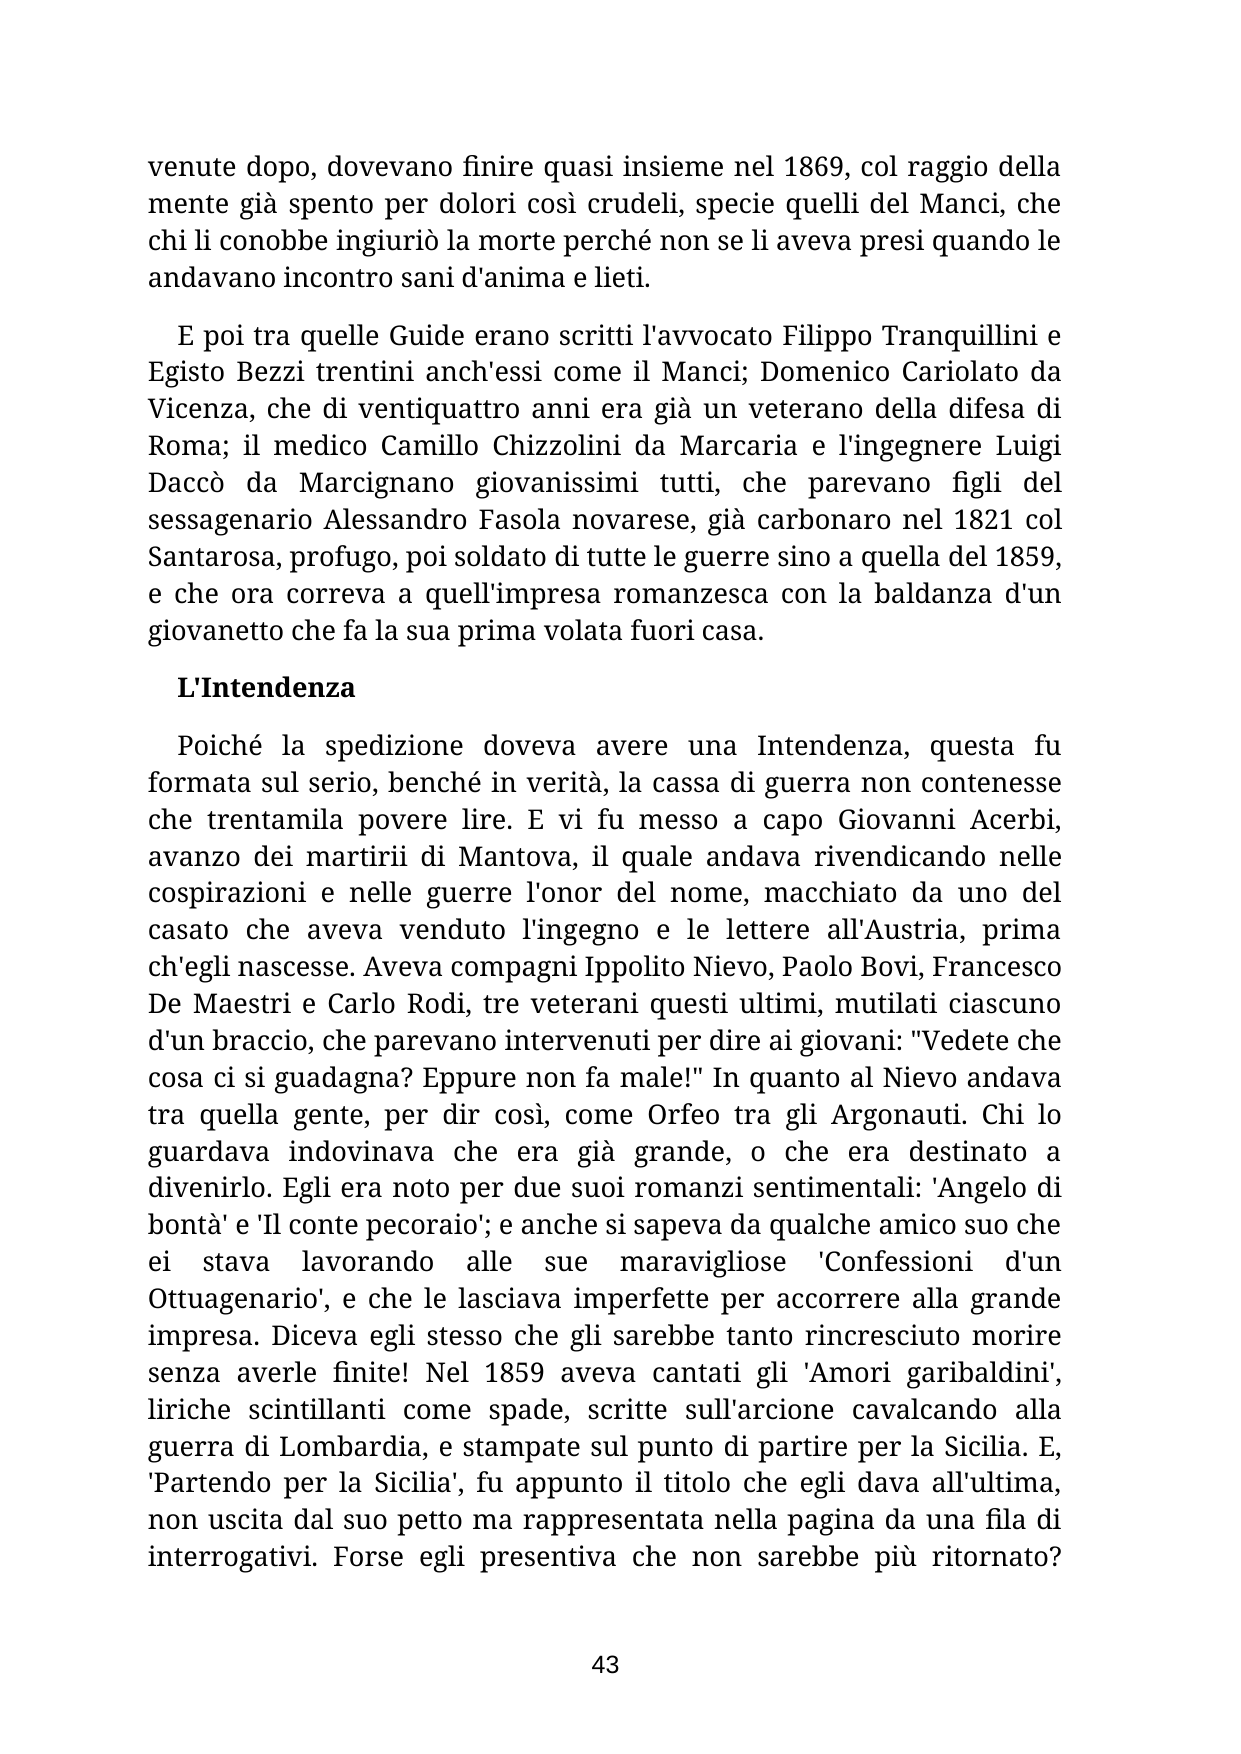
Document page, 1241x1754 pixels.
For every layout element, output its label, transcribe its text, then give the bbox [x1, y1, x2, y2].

text E poi tra quelle Guide erano scritti l'avvocato Filippo Tranquillini e Egisto Bezzi trentini anch'essi come il Manci; Domenico Cariolato da Vicenza, che di ventiquattro anni era già un veterano della difesa di Roma; il medico Camillo Chizzolini da Marcaria e l'ingegnere Luigi Daccò da Marcignano giovanissimi tutti, che parevano figli del sessagenario Alessandro Fasola novarese, già carbonaro nel 1821 col Santarosa, profugo, poi soldato di tutte le guerre sino a quella del 1859, e che ora correva a quell'impresa romanzesca con la baldanza d'un giovanetto che fa la sua prima volata fuori casa. [148, 316, 1063, 648]
subtitle L'Intendenza [177, 669, 1063, 706]
text Poiché la spedizione doveva avere una Intendenza, questa fu formata sul serio, benché in verità, la cassa di guerra non contenesse che trentamila povere lire. E vi fu messo a capo Giovanni Acerbi, avanzo dei martirii di Mantova, il quale andava rivendicando nelle cospirazioni e nelle guerre l'onor del nome, macchiato da uno del casato che aveva venduto l'ingegno e le lettere all'Austria, prima ch'egli nascesse. Aveva compagni Ippolito Nievo, Paolo Bovi, Francesco De Maestri e Carlo Rodi, tre veterani questi ultimi, mutilati ciascuno d'un braccio, che parevano intervenuti per dire ai giovani: "Vedete che cosa ci si guadagna? Eppure non fa male!" In quanto al Nievo andava tra quella gente, per dir così, come Orfeo tra gli Argonauti. Chi lo guardava indovinava che era già grande, o che era destinato a divenirlo. Egli era noto per due suoi romanzi sentimentali: 'Angelo di bontà' e 'Il conte pecoraio'; e anche si sapeva da qualche amico suo che ei stava lavorando alle sue maravigliose 'Confessioni d'un Ottuagenario', e che le lasciava imperfette per accorrere alla grande impresa. Diceva egli stesso che gli sarebbe tanto rincresciuto morire senza averle finite! Nel 1859 aveva cantati gli 'Amori garibaldini', liriche scintillanti come spade, scritte sull'arcione cavalcando alla guerra di Lombardia, e stampate sul punto di partire per la Sicilia. E, 'Partendo per la Sicilia', fu appunto il titolo che egli dava all'ultima, non uscita dal suo petto ma rappresentata nella pagina da una fila di interrogativi. Forse egli presentiva che non sarebbe più ritornato? [148, 726, 1063, 1574]
text venute dopo, dovevano finire quasi insieme nel 1869, col raggio della mente già spento per dolori così crudeli, specie quelli del Manci, che chi li conobbe ingiuriò la morte perché non se li aveva presi quando le andavano incontro sani d'anima e lieti. [148, 148, 1063, 295]
